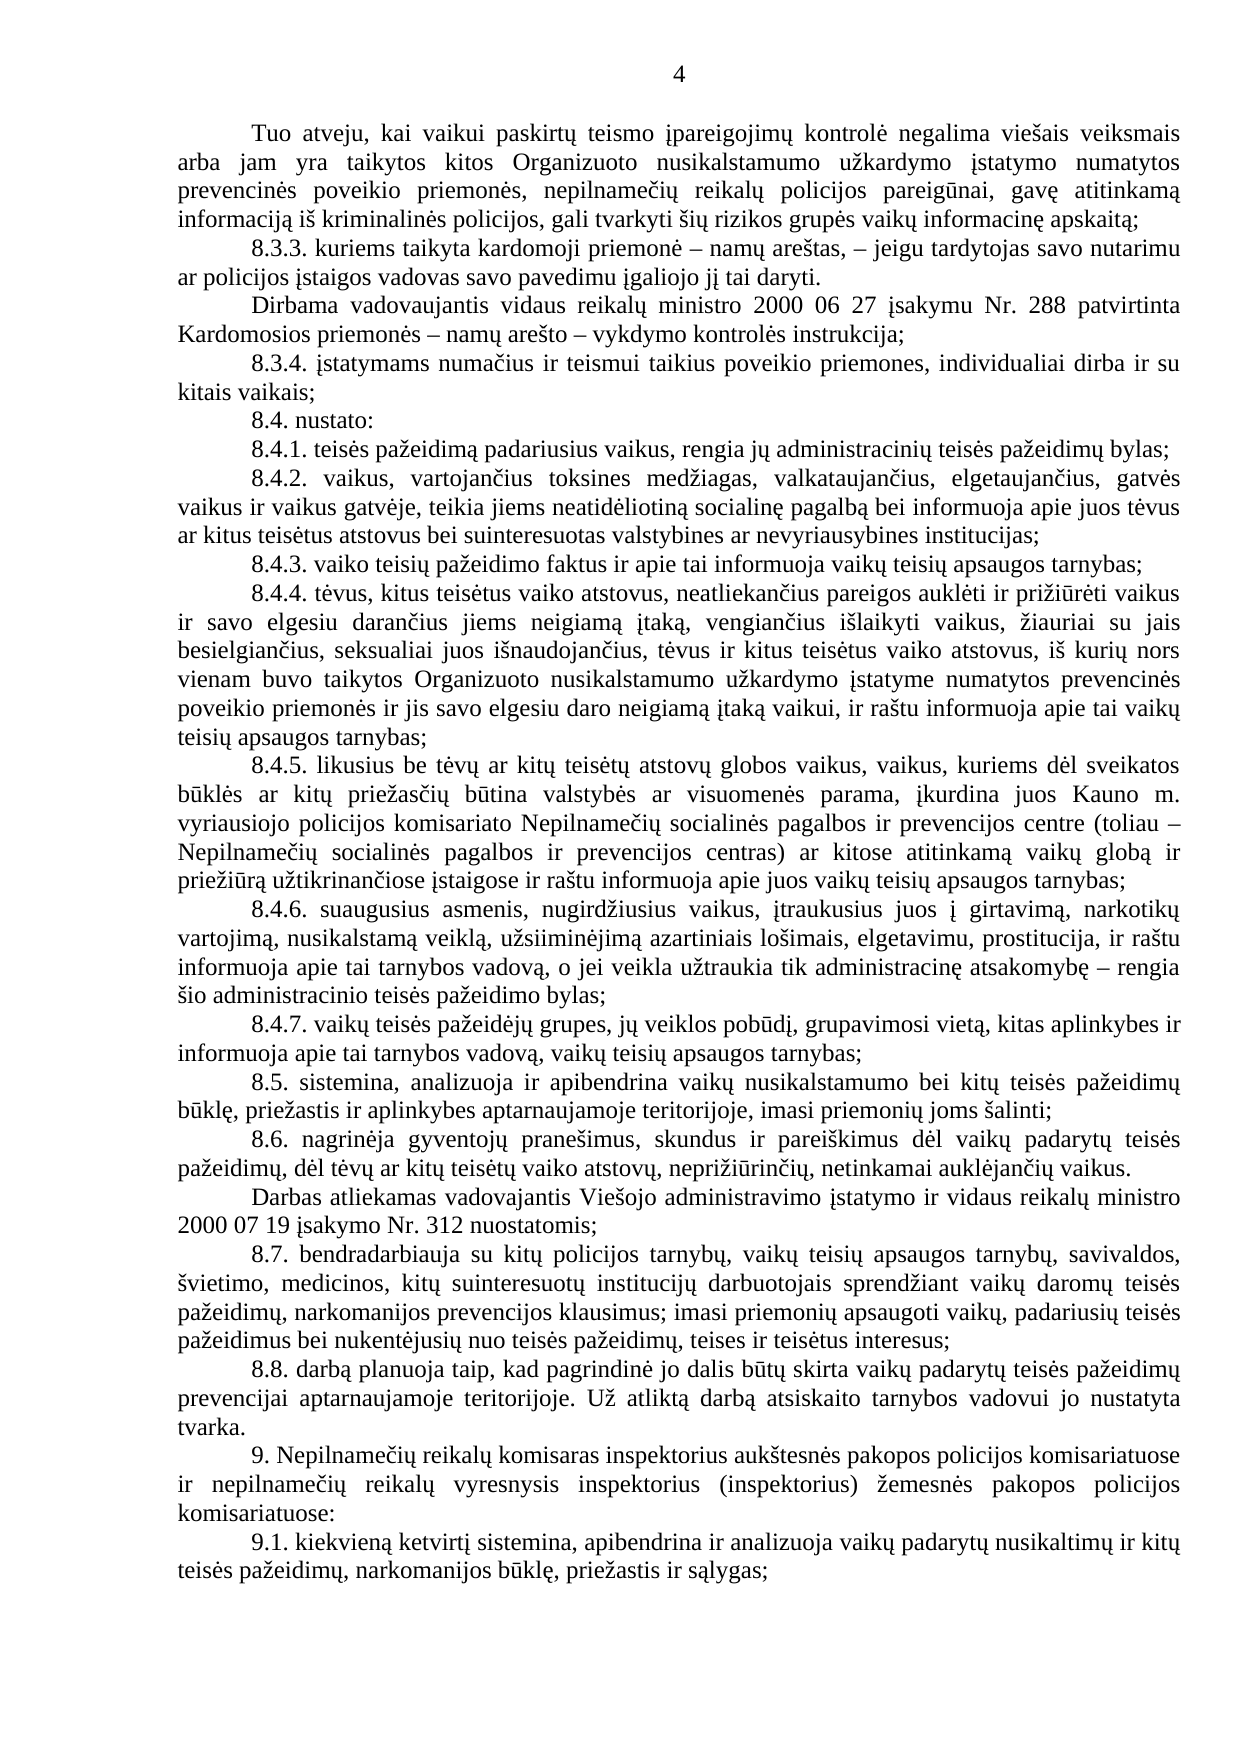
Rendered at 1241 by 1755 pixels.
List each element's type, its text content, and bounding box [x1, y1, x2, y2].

text Dirbama vadovaujantis vidaus reikalų ministro 2000 06 27 įsakymu Nr. 288 patvirtinta Kardomosios priemonės – namų arešto – vykdymo kontrolės instrukcija; [177, 291, 1181, 348]
text 8.4.6. suaugusius asmenis, nugirdžiusius vaikus, įtraukusius juos į girtavimą, narkotikų vartojimą, nusikalstamą veiklą, užsiiminėjimą azartiniais lošimais, elgetavimu, prostitucija, ir raštu informuoja apie tai tarnybos vadovą, o jei veikla užtraukia tik administracinę atsakomybę – rengia šio administracinio teisės pažeidimo bylas; [177, 894, 1181, 1009]
text 8.8. darbą planuoja taip, kad pagrindinė jo dalis būtų skirta vaikų padarytų teisės pažeidimų prevencijai aptarnaujamoje teritorijoje. Už atliktą darbą atsiskaito tarnybos vadovui jo nustatyta tvarka. [177, 1354, 1181, 1441]
text 8.5. sistemina, analizuoja ir apibendrina vaikų nusikalstamumo bei kitų teisės pažeidimų būklę, priežastis ir aplinkybes aptarnaujamoje teritorijoje, imasi priemonių joms šalinti; [177, 1067, 1181, 1124]
text Darbas atliekamas vadovajantis Viešojo administravimo įstatymo ir vidaus reikalų ministro 2000 07 19 įsakymo Nr. 312 nuostatomis; [177, 1182, 1181, 1239]
text 8.4.2. vaikus, vartojančius toksines medžiagas, valkataujančius, elgetaujančius, gatvės vaikus ir vaikus gatvėje, teikia jiems neatidėliotiną socialinę pagalbą bei informuoja apie juos tėvus ar kitus teisėtus atstovus bei suinteresuotas valstybines ar nevyriausybines institucijas; [177, 463, 1181, 549]
text Tuo atveju, kai vaikui paskirtų teismo įpareigojimų kontrolė negalima viešais veiksmais arba jam yra taikytos kitos Organizuoto nusikalstamumo užkardymo įstatymo numatytos prevencinės poveikio priemonės, nepilnamečių reikalų policijos pareigūnai, gavę atitinkamą informaciją iš kriminalinės policijos, gali tvarkyti šių rizikos grupės vaikų informacinę apskaitą; [177, 118, 1181, 233]
text 8.3.3. kuriems taikyta kardomoji priemonė – namų areštas, – jeigu tardytojas savo nutarimu ar policijos įstaigos vadovas savo pavedimu įgaliojo jį tai daryti. [177, 233, 1181, 291]
text 8.4.7. vaikų teisės pažeidėjų grupes, jų veiklos pobūdį, grupavimosi vietą, kitas aplinkybes ir informuoja apie tai tarnybos vadovą, vaikų teisių apsaugos tarnybas; [177, 1009, 1181, 1067]
text 8.7. bendradarbiauja su kitų policijos tarnybų, vaikų teisių apsaugos tarnybų, savivaldos, švietimo, medicinos, kitų suinteresuotų institucijų darbuotojais sprendžiant vaikų daromų teisės pažeidimų, narkomanijos prevencijos klausimus; imasi priemonių apsaugoti vaikų, padariusių teisės pažeidimus bei nukentėjusių nuo teisės pažeidimų, teises ir teisėtus interesus; [177, 1239, 1181, 1354]
text 8.4. nustato: [177, 406, 1181, 434]
text 8.6. nagrinėja gyventojų pranešimus, skundus ir pareiškimus dėl vaikų padarytų teisės pažeidimų, dėl tėvų ar kitų teisėtų vaiko atstovų, neprižiūrinčių, netinkamai auklėjančių vaikus. [177, 1124, 1181, 1182]
text 8.4.4. tėvus, kitus teisėtus vaiko atstovus, neatliekančius pareigos auklėti ir prižiūrėti vaikus ir savo elgesiu darančius jiems neigiamą įtaką, vengiančius išlaikyti vaikus, žiauriai su jais besielgiančius, seksualiai juos išnaudojančius, tėvus ir kitus teisėtus vaiko atstovus, iš kurių nors vienam buvo taikytos Organizuoto nusikalstamumo užkardymo įstatyme numatytos prevencinės poveikio priemonės ir jis savo elgesiu daro neigiamą įtaką vaikui, ir raštu informuoja apie tai vaikų teisių apsaugos tarnybas; [177, 578, 1181, 751]
text 8.4.3. vaiko teisių pažeidimo faktus ir apie tai informuoja vaikų teisių apsaugos tarnybas; [177, 549, 1181, 578]
text 9. Nepilnamečių reikalų komisaras inspektorius aukštesnės pakopos policijos komisariatuose ir nepilnamečių reikalų vyresnysis inspektorius (inspektorius) žemesnės pakopos policijos komisariatuose: [177, 1441, 1181, 1527]
text 9.1. kiekvieną ketvirtį sistemina, apibendrina ir analizuoja vaikų padarytų nusikaltimų ir kitų teisės pažeidimų, narkomanijos būklę, priežastis ir sąlygas; [177, 1527, 1181, 1584]
text 8.4.5. likusius be tėvų ar kitų teisėtų atstovų globos vaikus, vaikus, kuriems dėl sveikatos būklės ar kitų priežasčių būtina valstybės ar visuomenės parama, įkurdina juos Kauno m. vyriausiojo policijos komisariato Nepilnamečių socialinės pagalbos ir prevencijos centre (toliau – Nepilnamečių socialinės pagalbos ir prevencijos centras) ar kitose atitinkamą vaikų globą ir priežiūrą užtikrinančiose įstaigose ir raštu informuoja apie juos vaikų teisių apsaugos tarnybas; [177, 751, 1181, 894]
text 8.4.1. teisės pažeidimą padariusius vaikus, rengia jų administracinių teisės pažeidimų bylas; [177, 434, 1181, 463]
text 8.3.4. įstatymams numačius ir teismui taikius poveikio priemones, individualiai dirba ir su kitais vaikais; [177, 348, 1181, 406]
